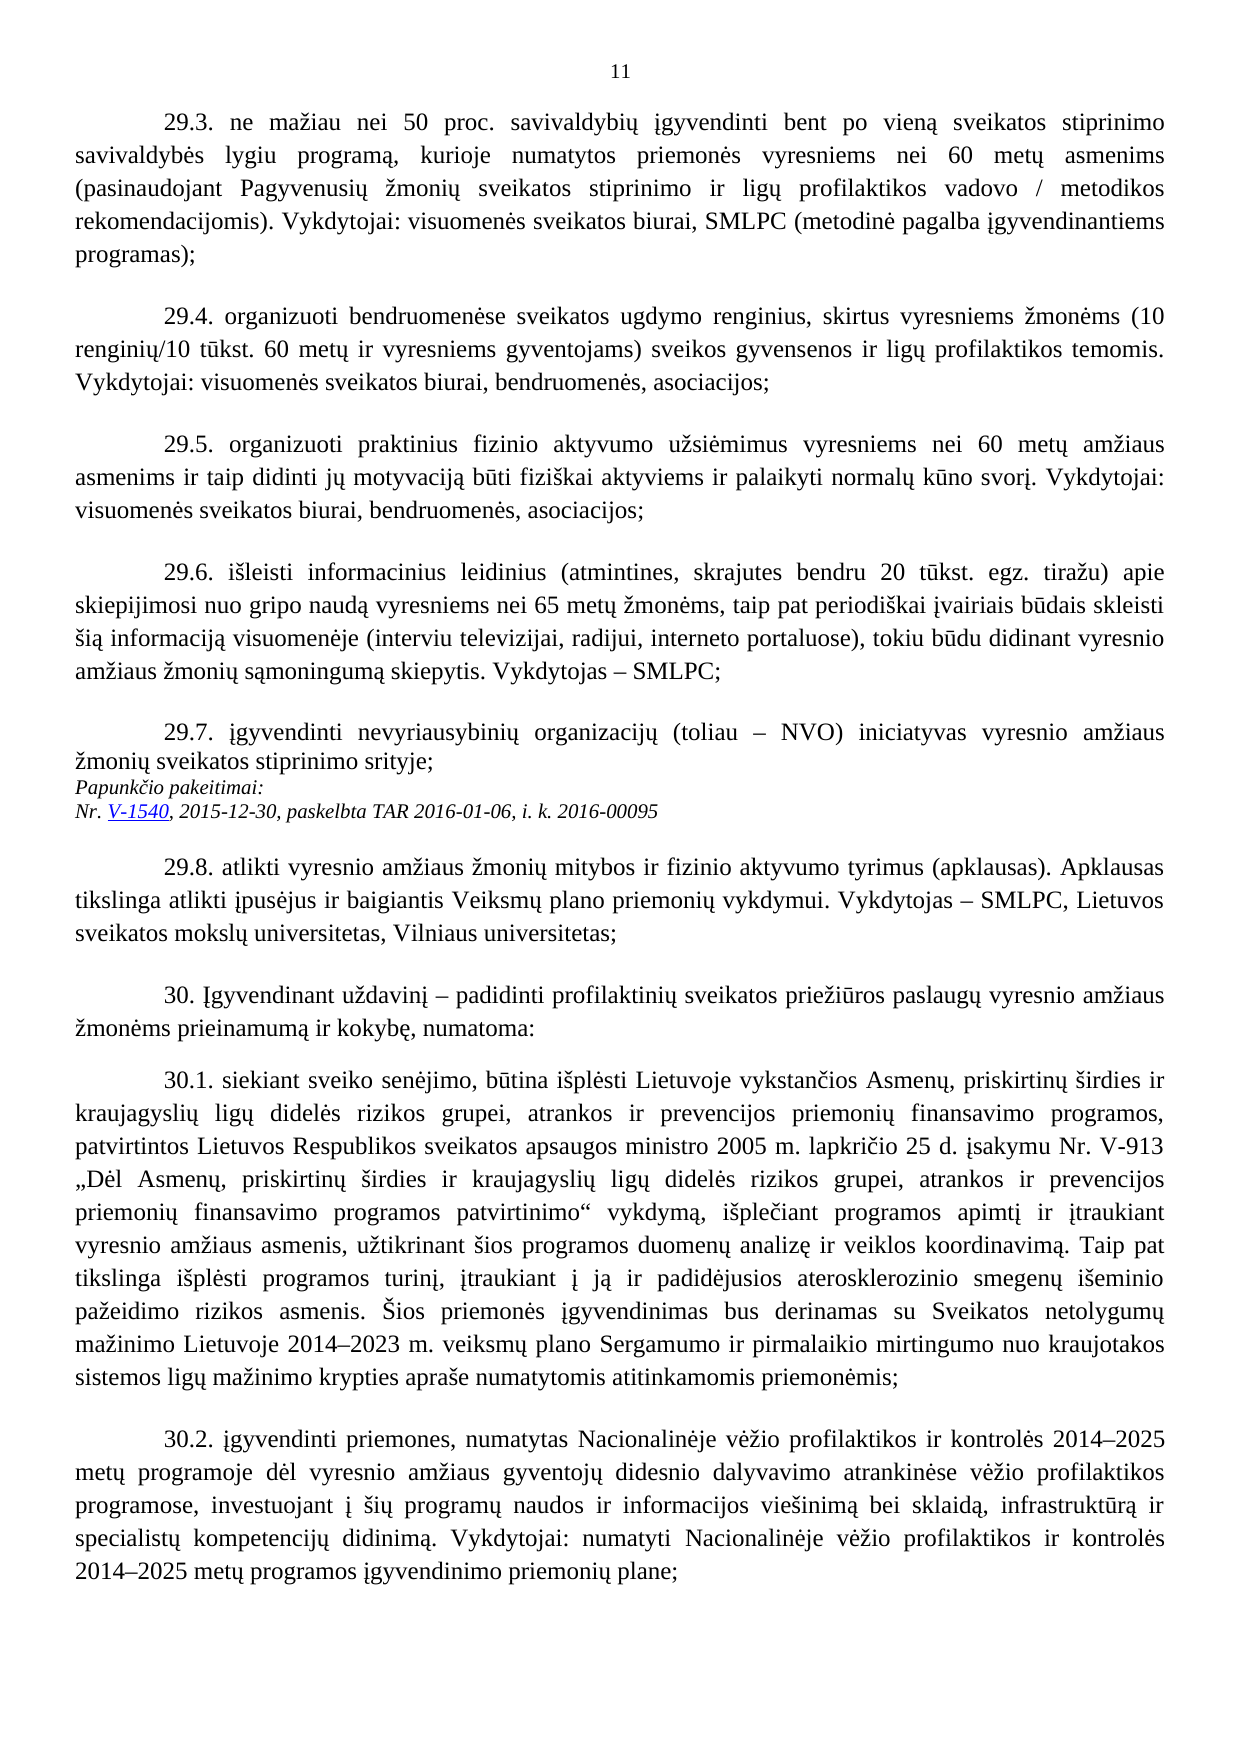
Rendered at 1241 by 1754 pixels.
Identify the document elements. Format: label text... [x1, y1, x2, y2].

text 29.4. organizuoti bendruomenėse sveikatos ugdymo renginius, skirtus vyresniems žmonėms (10 renginių/10 tūkst. 60 metų ir vyresniems gyventojams) sveikos gyvensenos ir ligų profilaktikos temomis. Vykdytojai: visuomenės sveikatos biurai, bendruomenės, asociacijos; [75, 301, 1166, 396]
text 29.3. ne mažiau nei 50 proc. savivaldybių įgyvendinti bent po vieną sveikatos stiprinimo savivaldybės lygiu programą, kurioje numatytos priemonės vyresniems nei 60 metų asmenims (pasinaudojant Pagyvenusių žmonių sveikatos stiprinimo ir ligų profilaktikos vadovo / metodikos rekomendacijomis). Vykdytojai: visuomenės sveikatos biurai, SMLPC (metodinė pagalba įgyvendinantiems programas); [75, 107, 1166, 268]
text 30. Įgyvendinant uždavinį – padidinti profilaktinių sveikatos priežiūros paslaugų vyresnio amžiaus žmonėms prieinamumą ir kokybę, numatoma: [75, 980, 1166, 1041]
text 29.6. išleisti informacinius leidinius (atmintines, skrajutes bendru 20 tūkst. egz. tiražu) apie skiepijimosi nuo gripo naudą vyresniems nei 65 metų žmonėms, taip pat periodiškai įvairiais būdais skleisti šią informaciją visuomenėje (interviu televizijai, radijui, interneto portaluose), tokiu būdu didinant vyresnio amžiaus žmonių sąmoningumą skiepytis. Vykdytojas – SMLPC; [75, 557, 1166, 684]
text 29.5. organizuoti praktinius fizinio aktyvumo užsiėmimus vyresniems nei 60 metų amžiaus asmenims ir taip didinti jų motyvaciją būti fiziškai aktyviems ir palaikyti normalų kūno svorį. Vykdytojai: visuomenės sveikatos biurai, bendruomenės, asociacijos; [75, 429, 1166, 524]
text 29.7. įgyvendinti nevyriausybinių organizacijų (toliau – NVO) iniciatyvas vyresnio amžiaus žmonių sveikatos stiprinimo srityje; [75, 717, 1166, 775]
text Papunkčio pakeitimai: [75, 775, 1166, 799]
text 29.8. atlikti vyresnio amžiaus žmonių mitybos ir fizinio aktyvumo tyrimus (apklausas). Apklausas tikslinga atlikti įpusėjus ir baigiantis Veiksmų plano priemonių vykdymui. Vykdytojas – SMLPC, Lietuvos sveikatos mokslų universitetas, Vilniaus universitetas; [75, 852, 1166, 947]
text 30.1. siekiant sveiko senėjimo, būtina išplėsti Lietuvoje vykstančios Asmenų, priskirtinų širdies ir kraujagyslių ligų didelės rizikos grupei, atrankos ir prevencijos priemonių finansavimo programos, patvirtintos Lietuvos Respublikos sveikatos apsaugos ministro 2005 m. lapkričio 25 d. įsakymu Nr. V-913 „Dėl Asmenų, priskirtinų širdies ir kraujagyslių ligų didelės rizikos grupei, atrankos ir prevencijos priemonių finansavimo programos patvirtinimo“ vykdymą, išplečiant programos apimtį ir įtraukiant vyresnio amžiaus asmenis, užtikrinant šios programos duomenų analizę ir veiklos koordinavimą. Taip pat tikslinga išplėsti programos turinį, įtraukiant į ją ir padidėjusios aterosklerozinio smegenų išeminio pažeidimo rizikos asmenis. Šios priemonės įgyvendinimas bus derinamas su Sveikatos netolygumų mažinimo Lietuvoje 2014–2023 m. veiksmų plano Sergamumo ir pirmalaikio mirtingumo nuo kraujotakos sistemos ligų mažinimo krypties apraše numatytomis atitinkamomis priemonėmis; [75, 1065, 1166, 1391]
text 30.2. įgyvendinti priemones, numatytas Nacionalinėje vėžio profilaktikos ir kontrolės 2014–2025 metų programoje dėl vyresnio amžiaus gyventojų didesnio dalyvavimo atrankinėse vėžio profilaktikos programose, investuojant į šių programų naudos ir informacijos viešinimą bei sklaidą, infrastruktūrą ir specialistų kompetencijų didinimą. Vykdytojai: numatyti Nacionalinėje vėžio profilaktikos ir kontrolės 2014–2025 metų programos įgyvendinimo priemonių plane; [75, 1424, 1166, 1585]
text Nr. V-1540, 2015-12-30, paskelbta TAR 2016-01-06, i. k. 2016-00095 [75, 799, 1166, 823]
